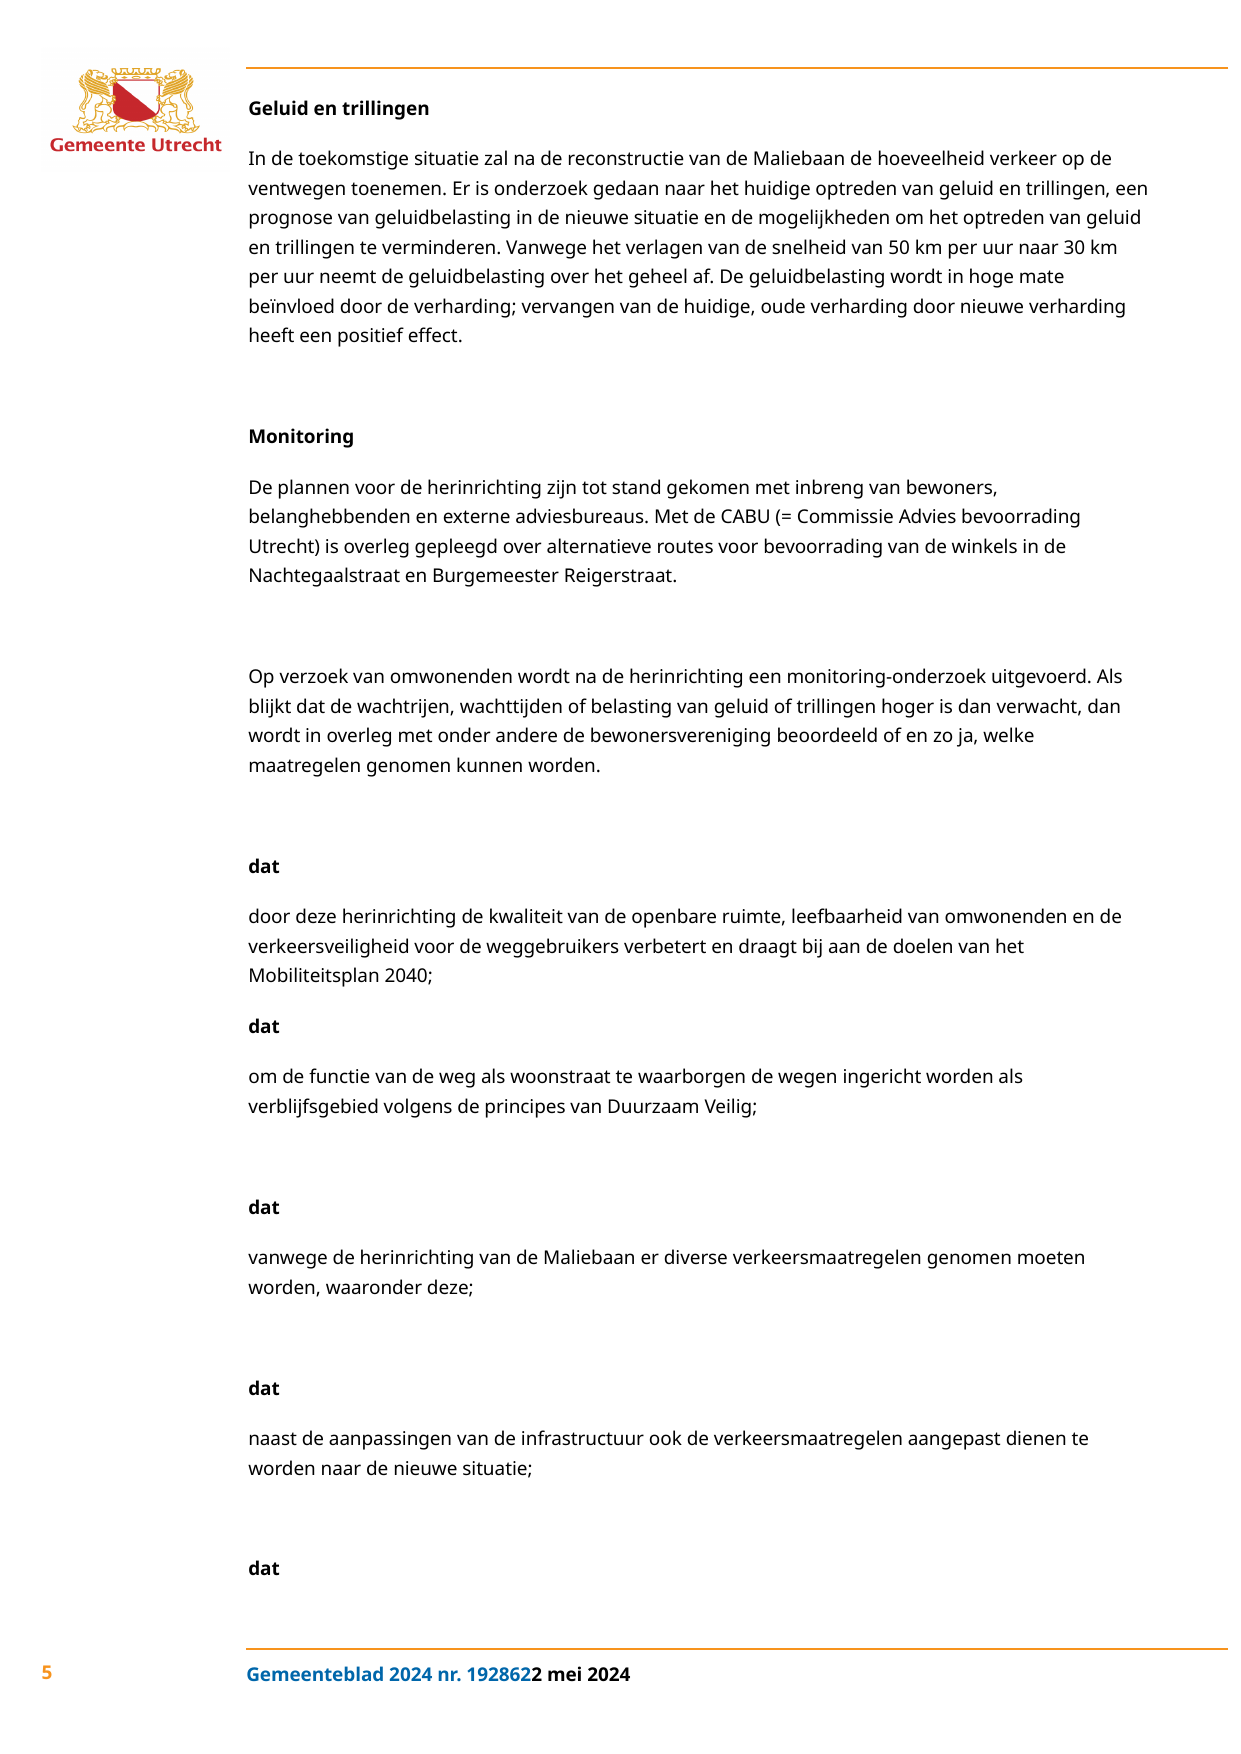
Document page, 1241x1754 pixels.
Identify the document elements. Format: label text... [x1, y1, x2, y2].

text dat [248, 1556, 1152, 1581]
text dat [248, 1194, 1152, 1220]
text door deze herinrichting de kwaliteit van de openbare ruimte, leefbaarheid van omwonenden en de verkeersveiligheid voor de weggebruikers verbetert en draagt bij aan de doelen van het Mobiliteitsplan 2040; [248, 903, 1152, 988]
text dat [248, 853, 1152, 879]
text dat [248, 1375, 1152, 1401]
text vanwege de herinrichting van de Maliebaan er diverse verkeersmaatregelen genomen moeten worden, waaronder deze; [248, 1244, 1152, 1300]
text Op verzoek van omwonenden wordt na de herinrichting een monitoring-onderzoek uitgevoerd. Als blijkt dat de wachtrijen, wachttijden of belasting van geluid of trillingen hoger is dan verwacht, dan wordt in overleg met onder andere de bewonersvereniging beoordeeld of en zo ja, welke maatregelen genomen kunnen worden. [248, 663, 1152, 778]
text om de functie van de weg als woonstraat te waarborgen de wegen ingericht worden als verblijfsgebied volgens de principes van Duurzaam Veilig; [248, 1063, 1152, 1119]
text dat [248, 1013, 1152, 1039]
text In de toekomstige situatie zal na de reconstructie van de Maliebaan de hoeveelheid verkeer op de ventwegen toenemen. Er is onderzoek gedaan naar het huidige optreden van geluid en trillingen, een prognose van geluidbelasting in de nieuwe situatie en de mogelijkheden om het optreden van geluid en trillingen te verminderen. Vanwege het verlagen van de snelheid van 50 km per uur naar 30 km per uur neemt de geluidbelasting over het geheel af. De geluidbelasting wordt in hoge mate beïnvloed door de verharding; vervangen van de huidige, oude verharding door nieuwe verharding heeft een positief effect. [248, 145, 1152, 348]
text Monitoring [248, 423, 1152, 449]
picture [41, 47, 231, 172]
text naast de aanpassingen van de infrastructuur ook de verkeersmaatregelen aangepast dienen te worden naar de nieuwe situatie; [248, 1425, 1152, 1481]
text Geluid en trillingen [248, 95, 1152, 121]
text De plannen voor de herinrichting zijn tot stand gekomen met inbreng van bewoners, belanghebbenden en externe adviesbureaus. Met de CABU (= Commissie Advies bevoorrading Utrecht) is overleg gepleegd over alternatieve routes voor bevoorrading van de winkels in de Nachtegaalstraat en Burgemeester Reigerstraat. [248, 474, 1152, 588]
